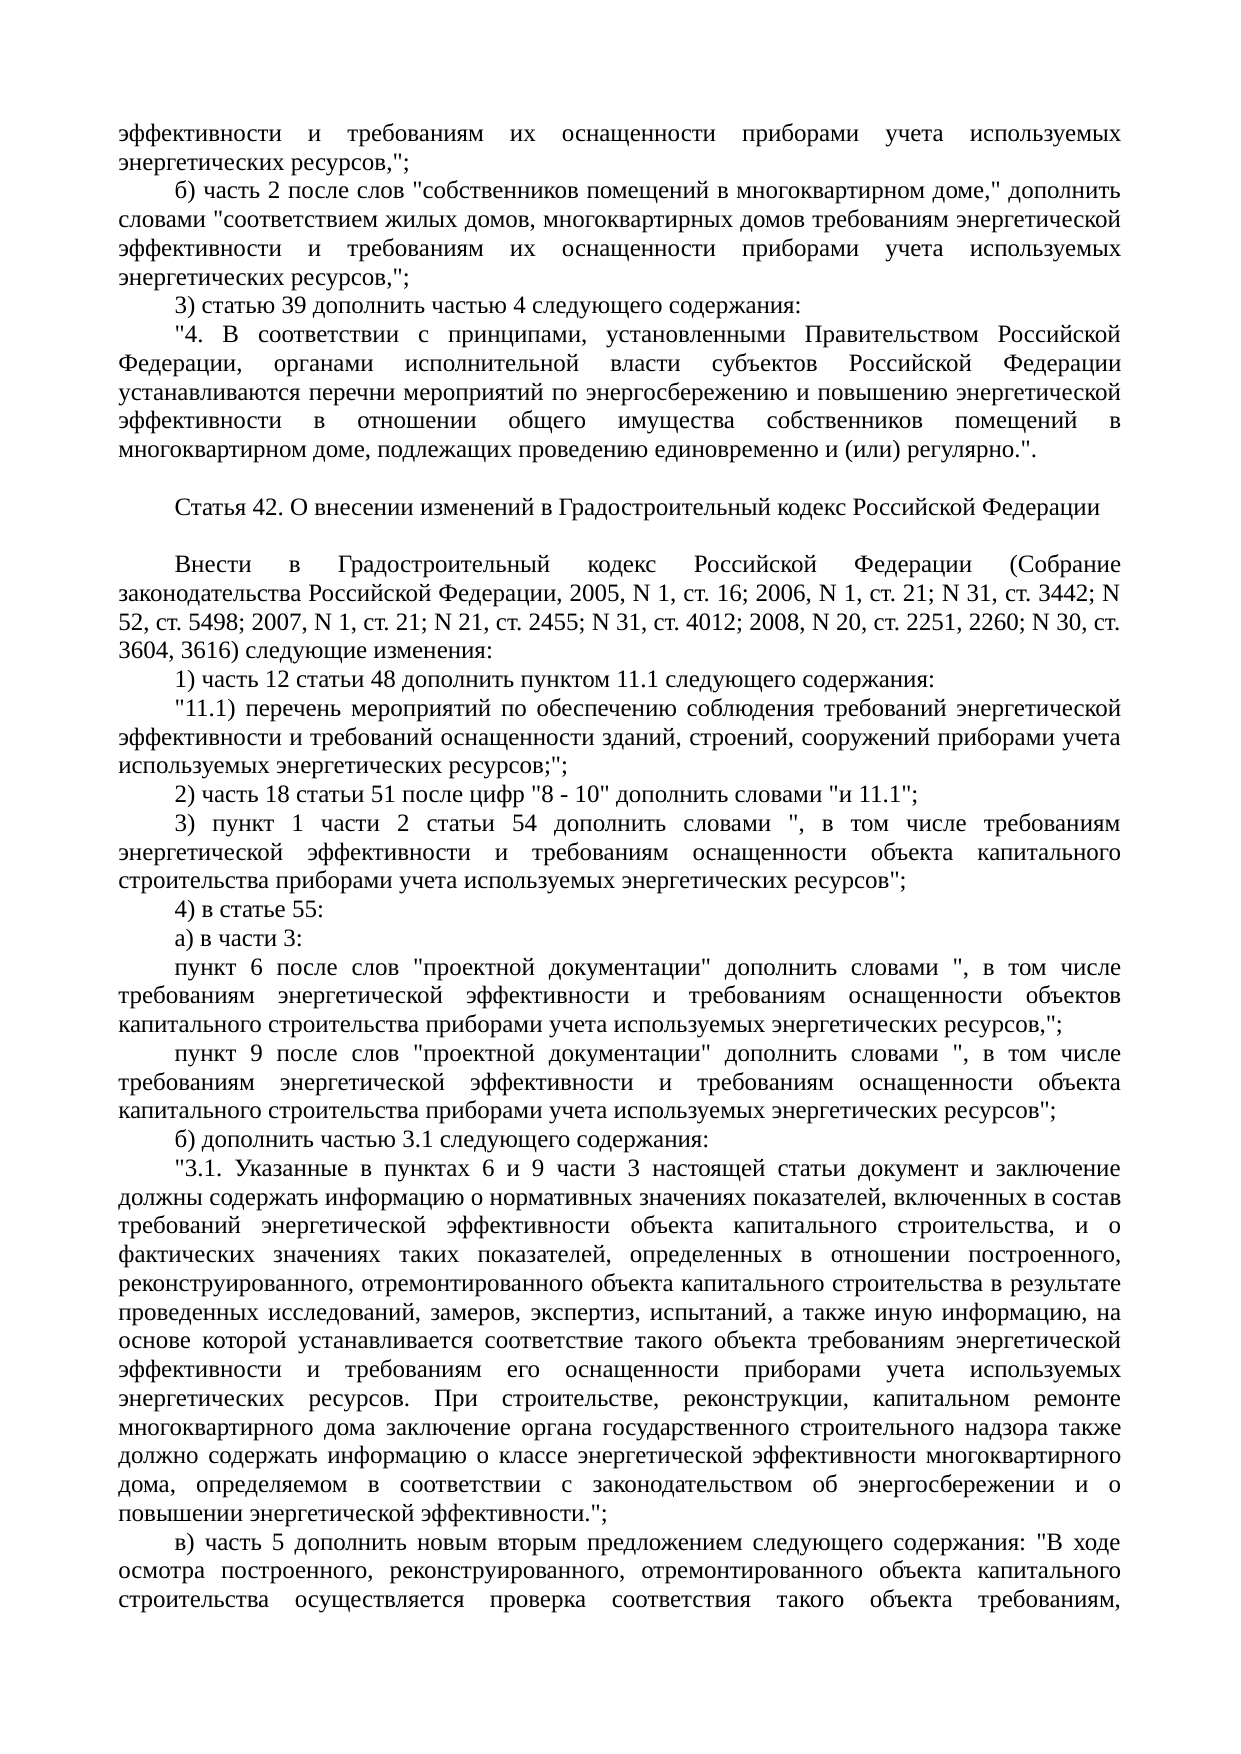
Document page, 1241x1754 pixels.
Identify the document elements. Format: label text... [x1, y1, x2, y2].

text "4. В соответствии с принципами, установленными Правительством Российской Федерации, органами исполнительной власти субъектов Российской Федерации устанавливаются перечни мероприятий по энергосбережению и повышению энергетической эффективности в отношении общего имущества собственников помещений в многоквартирном доме, подлежащих проведению единовременно и (или) регулярно.". [118, 319, 1122, 463]
text эффективности и требованиям их оснащенности приборами учета используемых энергетических ресурсов,"; [118, 118, 1122, 176]
text а) в части 3: [118, 923, 1122, 952]
text в) часть 5 дополнить новым вторым предложением следующего содержания: "В ходе осмотра построенного, реконструированного, отремонтированного объекта капитального строительства осуществляется проверка соответствия такого объекта требованиям, [118, 1527, 1122, 1613]
text 3) пункт 1 части 2 статьи 54 дополнить словами ", в том числе требованиям энергетической эффективности и требованиям оснащенности объекта капитального строительства приборами учета используемых энергетических ресурсов"; [118, 808, 1122, 894]
text Внести в Градостроительный кодекс Российской Федерации (Собрание законодательства Российской Федерации, 2005, N 1, ст. 16; 2006, N 1, ст. 21; N 31, ст. 3442; N 52, ст. 5498; 2007, N 1, ст. 21; N 21, ст. 2455; N 31, ст. 4012; 2008, N 20, ст. 2251, 2260; N 30, ст. 3604, 3616) следующие изменения: [118, 549, 1122, 664]
text Статья 42. О внесении изменений в Градостроительный кодекс Российской Федерации [118, 492, 1122, 521]
text 1) часть 12 статьи 48 дополнить пунктом 11.1 следующего содержания: [118, 664, 1122, 693]
text 4) в статье 55: [118, 894, 1122, 923]
text "3.1. Указанные в пунктах 6 и 9 части 3 настоящей статьи документ и заключение должны содержать информацию о нормативных значениях показателей, включенных в состав требований энергетической эффективности объекта капитального строительства, и о фактических значениях таких показателей, определенных в отношении построенного, реконструированного, отремонтированного объекта капитального строительства в результате проведенных исследований, замеров, экспертиз, испытаний, а также иную информацию, на основе которой устанавливается соответствие такого объекта требованиям энергетической эффективности и требованиям его оснащенности приборами учета используемых энергетических ресурсов. При строительстве, реконструкции, капитальном ремонте многоквартирного дома заключение органа государственного строительного надзора также должно содержать информацию о классе энергетической эффективности многоквартирного дома, определяемом в соответствии с законодательством об энергосбережении и о повышении энергетической эффективности."; [118, 1153, 1122, 1527]
text "11.1) перечень мероприятий по обеспечению соблюдения требований энергетической эффективности и требований оснащенности зданий, строений, сооружений приборами учета используемых энергетических ресурсов;"; [118, 693, 1122, 779]
text б) дополнить частью 3.1 следующего содержания: [118, 1124, 1122, 1153]
text 2) часть 18 статьи 51 после цифр "8 - 10" дополнить словами "и 11.1"; [118, 779, 1122, 808]
text пункт 9 после слов "проектной документации" дополнить словами ", в том числе требованиям энергетической эффективности и требованиям оснащенности объекта капитального строительства приборами учета используемых энергетических ресурсов"; [118, 1038, 1122, 1124]
text пункт 6 после слов "проектной документации" дополнить словами ", в том числе требованиям энергетической эффективности и требованиям оснащенности объектов капитального строительства приборами учета используемых энергетических ресурсов,"; [118, 952, 1122, 1038]
text 3) статью 39 дополнить частью 4 следующего содержания: [118, 291, 1122, 319]
text б) часть 2 после слов "собственников помещений в многоквартирном доме," дополнить словами "соответствием жилых домов, многоквартирных домов требованиям энергетической эффективности и требованиям их оснащенности приборами учета используемых энергетических ресурсов,"; [118, 176, 1122, 291]
